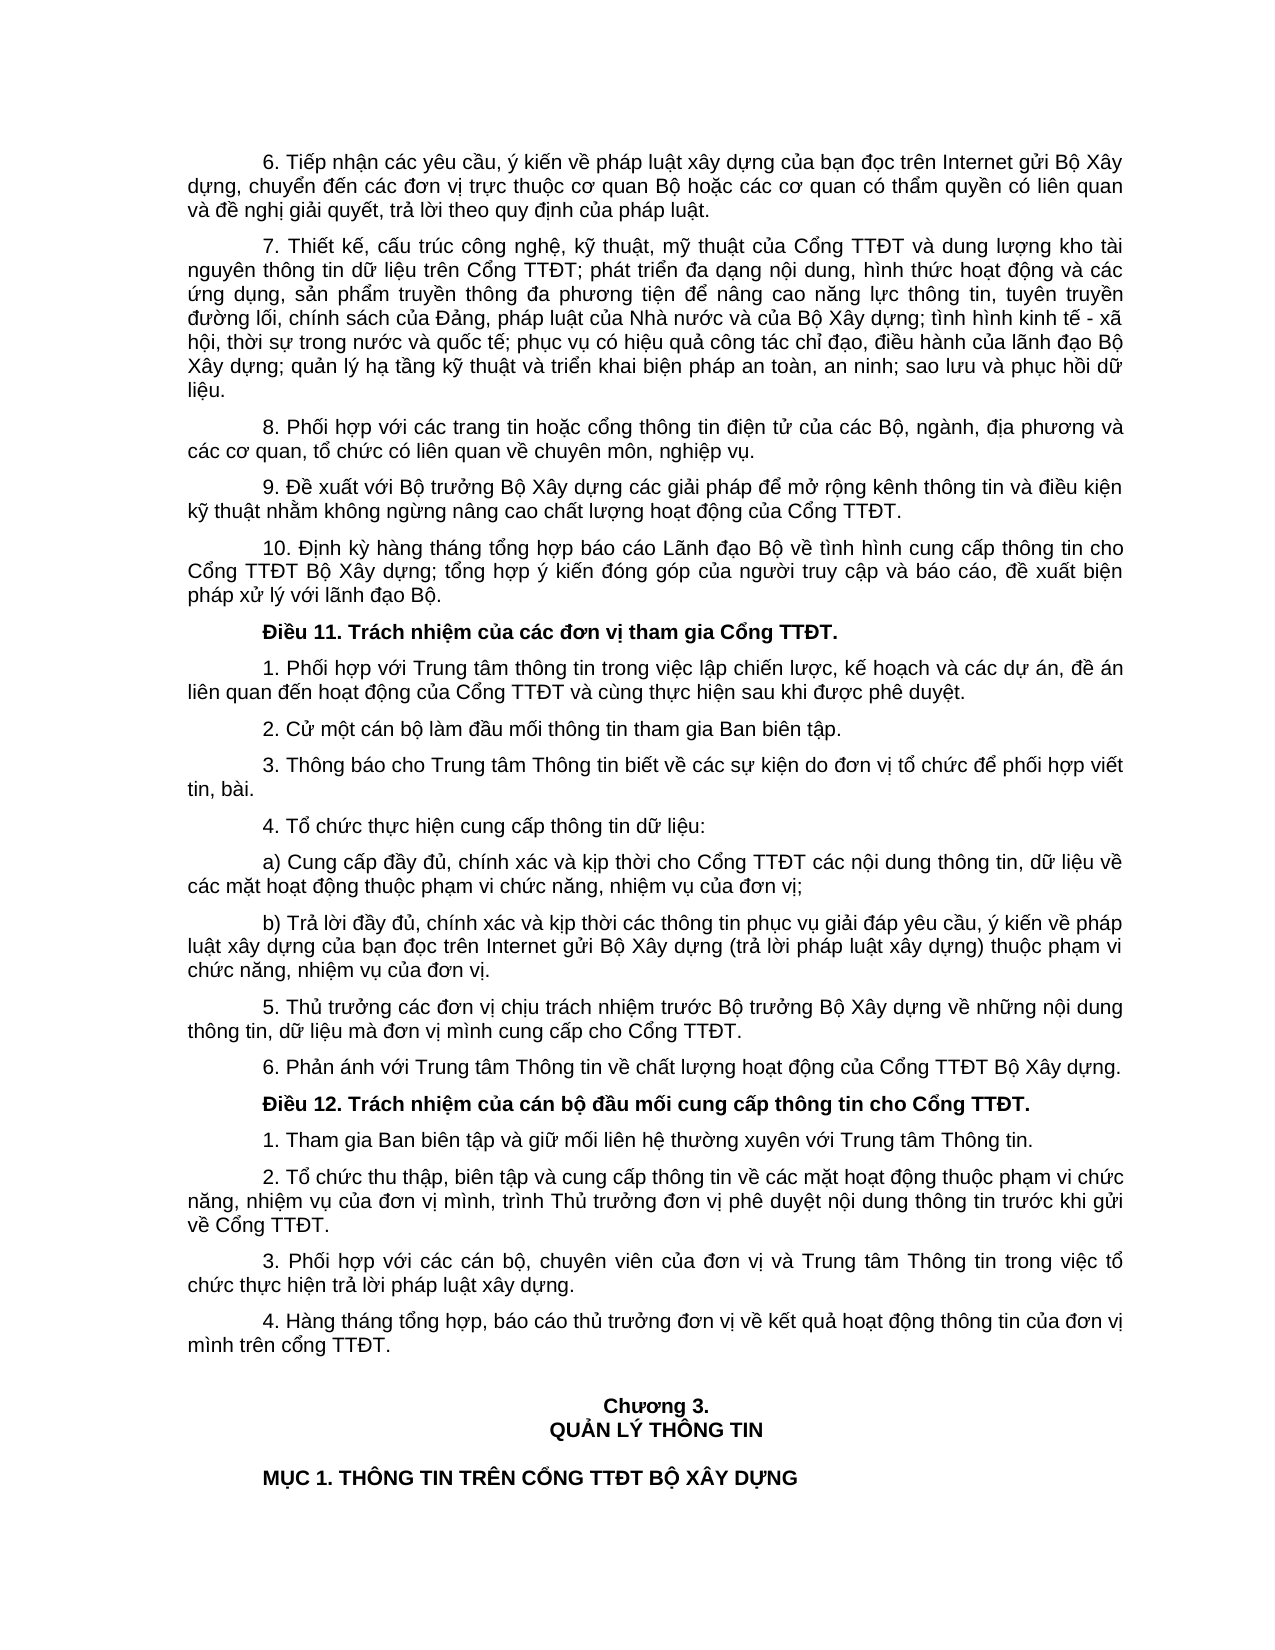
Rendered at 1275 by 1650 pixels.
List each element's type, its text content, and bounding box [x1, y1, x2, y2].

text QUẢN LÝ THÔNG TIN [187, 1418, 1125, 1442]
text 3. Thông báo cho Trung tâm Thông tin biết về các sự kiện do đơn vị tổ chức để phối hợp viết tin, bài. [187, 753, 1125, 801]
text 8. Phối hợp với các trang tin hoặc cổng thông tin điện tử của các Bộ, ngành, địa phương và các cơ quan, tổ chức có liên quan về chuyên môn, nghiệp vụ. [187, 414, 1125, 462]
text 2. Tổ chức thu thập, biên tập và cung cấp thông tin về các mặt hoạt động thuộc phạm vi chức năng, nhiệm vụ của đơn vị mình, trình Thủ trưởng đơn vị phê duyệt nội dung thông tin trước khi gửi về Cổng TTĐT. [187, 1164, 1125, 1236]
text 3. Phối hợp với các cán bộ, chuyên viên của đơn vị và Trung tâm Thông tin trong việc tổ chức thực hiện trả lời pháp luật xây dựng. [187, 1249, 1125, 1297]
text 10. Định kỳ hàng tháng tổng hợp báo cáo Lãnh đạo Bộ về tình hình cung cấp thông tin cho Cổng TTĐT Bộ Xây dựng; tổng hợp ý kiến đóng góp của người truy cập và báo cáo, đề xuất biện pháp xử lý với lãnh đạo Bộ. [187, 535, 1125, 607]
text 4. Hàng tháng tổng hợp, báo cáo thủ trưởng đơn vị về kết quả hoạt động thông tin của đơn vị mình trên cổng TTĐT. [187, 1309, 1125, 1357]
text 1. Phối hợp với Trung tâm thông tin trong việc lập chiến lược, kế hoạch và các dự án, đề án liên quan đến hoạt động của Cổng TTĐT và cùng thực hiện sau khi được phê duyệt. [187, 656, 1125, 704]
text a) Cung cấp đầy đủ, chính xác và kịp thời cho Cổng TTĐT các nội dung thông tin, dữ liệu về các mặt hoạt động thuộc phạm vi chức năng, nhiệm vụ của đơn vị; [187, 850, 1125, 898]
text 1. Tham gia Ban biên tập và giữ mối liên hệ thường xuyên với Trung tâm Thông tin. [187, 1128, 1125, 1152]
text 5. Thủ trưởng các đơn vị chịu trách nhiệm trước Bộ trưởng Bộ Xây dựng về những nội dung thông tin, dữ liệu mà đơn vị mình cung cấp cho Cổng TTĐT. [187, 995, 1125, 1043]
text 7. Thiết kế, cấu trúc công nghệ, kỹ thuật, mỹ thuật của Cổng TTĐT và dung lượng kho tài nguyên thông tin dữ liệu trên Cổng TTĐT; phát triển đa dạng nội dung, hình thức hoạt động và các ứng dụng, sản phẩm truyền thông đa phương tiện để nâng cao năng lực thông tin, tuyên truyền đường lối, chính sách của Đảng, pháp luật của Nhà nước và của Bộ Xây dựng; tình hình kinh tế - xã hội, thời sự trong nước và quốc tế; phục vụ có hiệu quả công tác chỉ đạo, điều hành của lãnh đạo Bộ Xây dựng; quản lý hạ tầng kỹ thuật và triển khai biện pháp an toàn, an ninh; sao lưu và phục hồi dữ liệu. [187, 234, 1125, 402]
text Điều 11. Trách nhiệm của các đơn vị tham gia Cổng TTĐT. [187, 620, 1125, 644]
text Điều 12. Trách nhiệm của cán bộ đầu mối cung cấp thông tin cho Cổng TTĐT. [187, 1092, 1125, 1116]
text 4. Tổ chức thực hiện cung cấp thông tin dữ liệu: [187, 813, 1125, 837]
text 6. Tiếp nhận các yêu cầu, ý kiến về pháp luật xây dựng của bạn đọc trên Internet gửi Bộ Xây dựng, chuyển đến các đơn vị trực thuộc cơ quan Bộ hoặc các cơ quan có thẩm quyền có liên quan và đề nghị giải quyết, trả lời theo quy định của pháp luật. [187, 150, 1125, 222]
text b) Trả lời đầy đủ, chính xác và kịp thời các thông tin phục vụ giải đáp yêu cầu, ý kiến về pháp luật xây dựng của bạn đọc trên Internet gửi Bộ Xây dựng (trả lời pháp luật xây dựng) thuộc phạm vi chức năng, nhiệm vụ của đơn vị. [187, 910, 1125, 982]
text Chương 3. [187, 1394, 1125, 1418]
text 2. Cử một cán bộ làm đầu mối thông tin tham gia Ban biên tập. [187, 717, 1125, 741]
text 6. Phản ánh với Trung tâm Thông tin về chất lượng hoạt động của Cổng TTĐT Bộ Xây dựng. [187, 1055, 1125, 1079]
text 9. Đề xuất với Bộ trưởng Bộ Xây dựng các giải pháp để mở rộng kênh thông tin và điều kiện kỹ thuật nhằm không ngừng nâng cao chất lượng hoạt động của Cổng TTĐT. [187, 475, 1125, 523]
text MỤC 1. THÔNG TIN TRÊN CỔNG TTĐT BỘ XÂY DỰNG [187, 1466, 1125, 1489]
